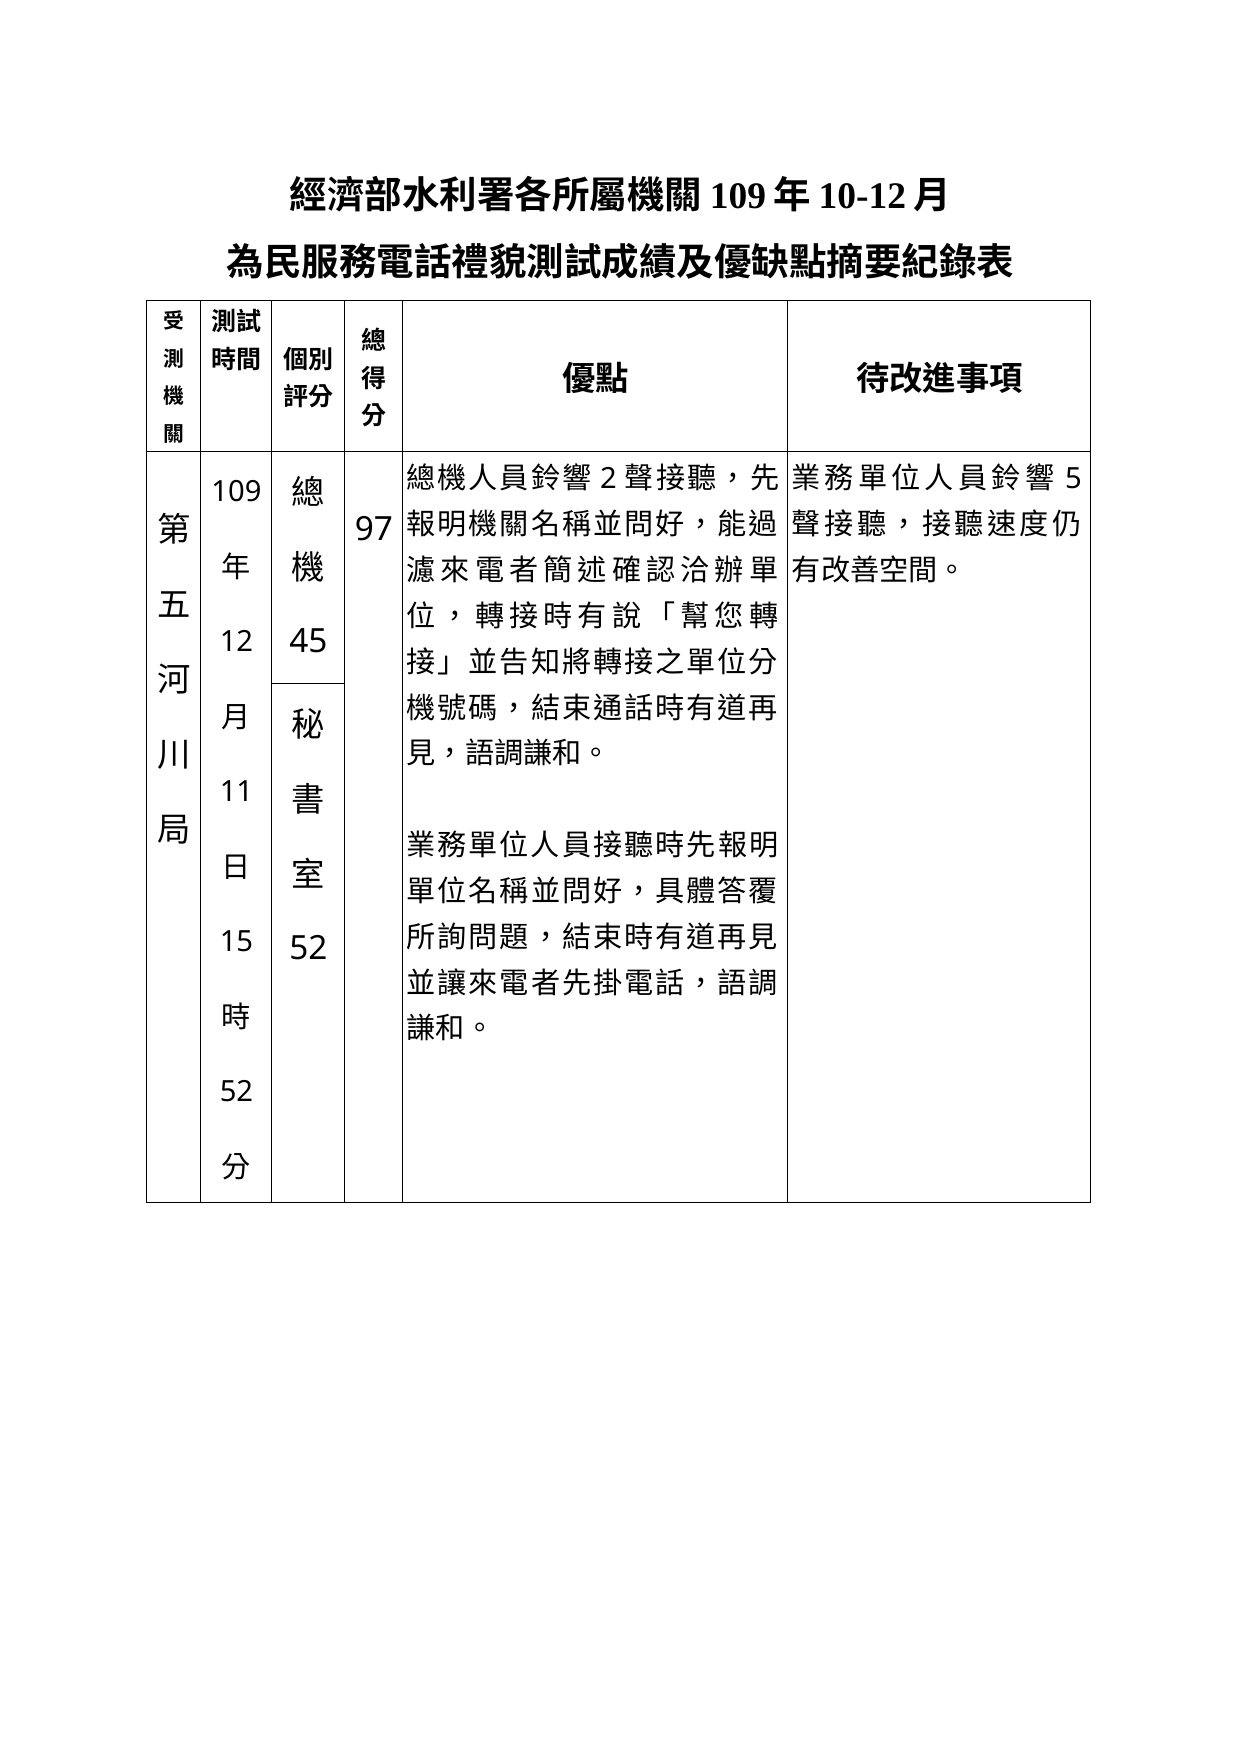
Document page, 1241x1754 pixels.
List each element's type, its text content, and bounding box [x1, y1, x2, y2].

table_cell 97 [345, 452, 402, 1202]
table_header 總得分 [345, 301, 402, 451]
table_cell 109 年 12 月 11 日 15 時 52 分 [201, 452, 271, 1202]
table_header 受測機關 [147, 301, 200, 451]
table_cell 第五河川局 [147, 452, 200, 1202]
table_cell 秘書室 52 [272, 684, 344, 1202]
text 經濟部水利署各所屬機關109年10-12月 [193, 164, 1047, 219]
text 為民服務電話禮貌測試成績及優缺點摘要紀錄表 [193, 232, 1047, 287]
table_header 測試 時間 [201, 301, 271, 451]
table_cell 總機 45 [272, 452, 344, 683]
table_cell 業務單位人員鈴響5聲接聽，接聽速度仍有改善空間。 [788, 452, 1090, 1202]
table_header 待改進事項 [788, 301, 1090, 451]
table_header 個別評分 [272, 301, 344, 451]
table_cell 總機人員鈴響2聲接聽，先報明機關名稱並問好，能過濾來電者簡述確認洽辦單位，轉接時有說「幫您轉接」並告知將轉接之單位分機號碼，結束通話時有道再見，語調謙和。 業務單位人員接聽時先報明單位名稱並問好，具體答覆所詢問題，結束時有道再見並讓來電者先掛電話，語調謙和。 [403, 452, 787, 1202]
table_header 優點 [403, 301, 787, 451]
